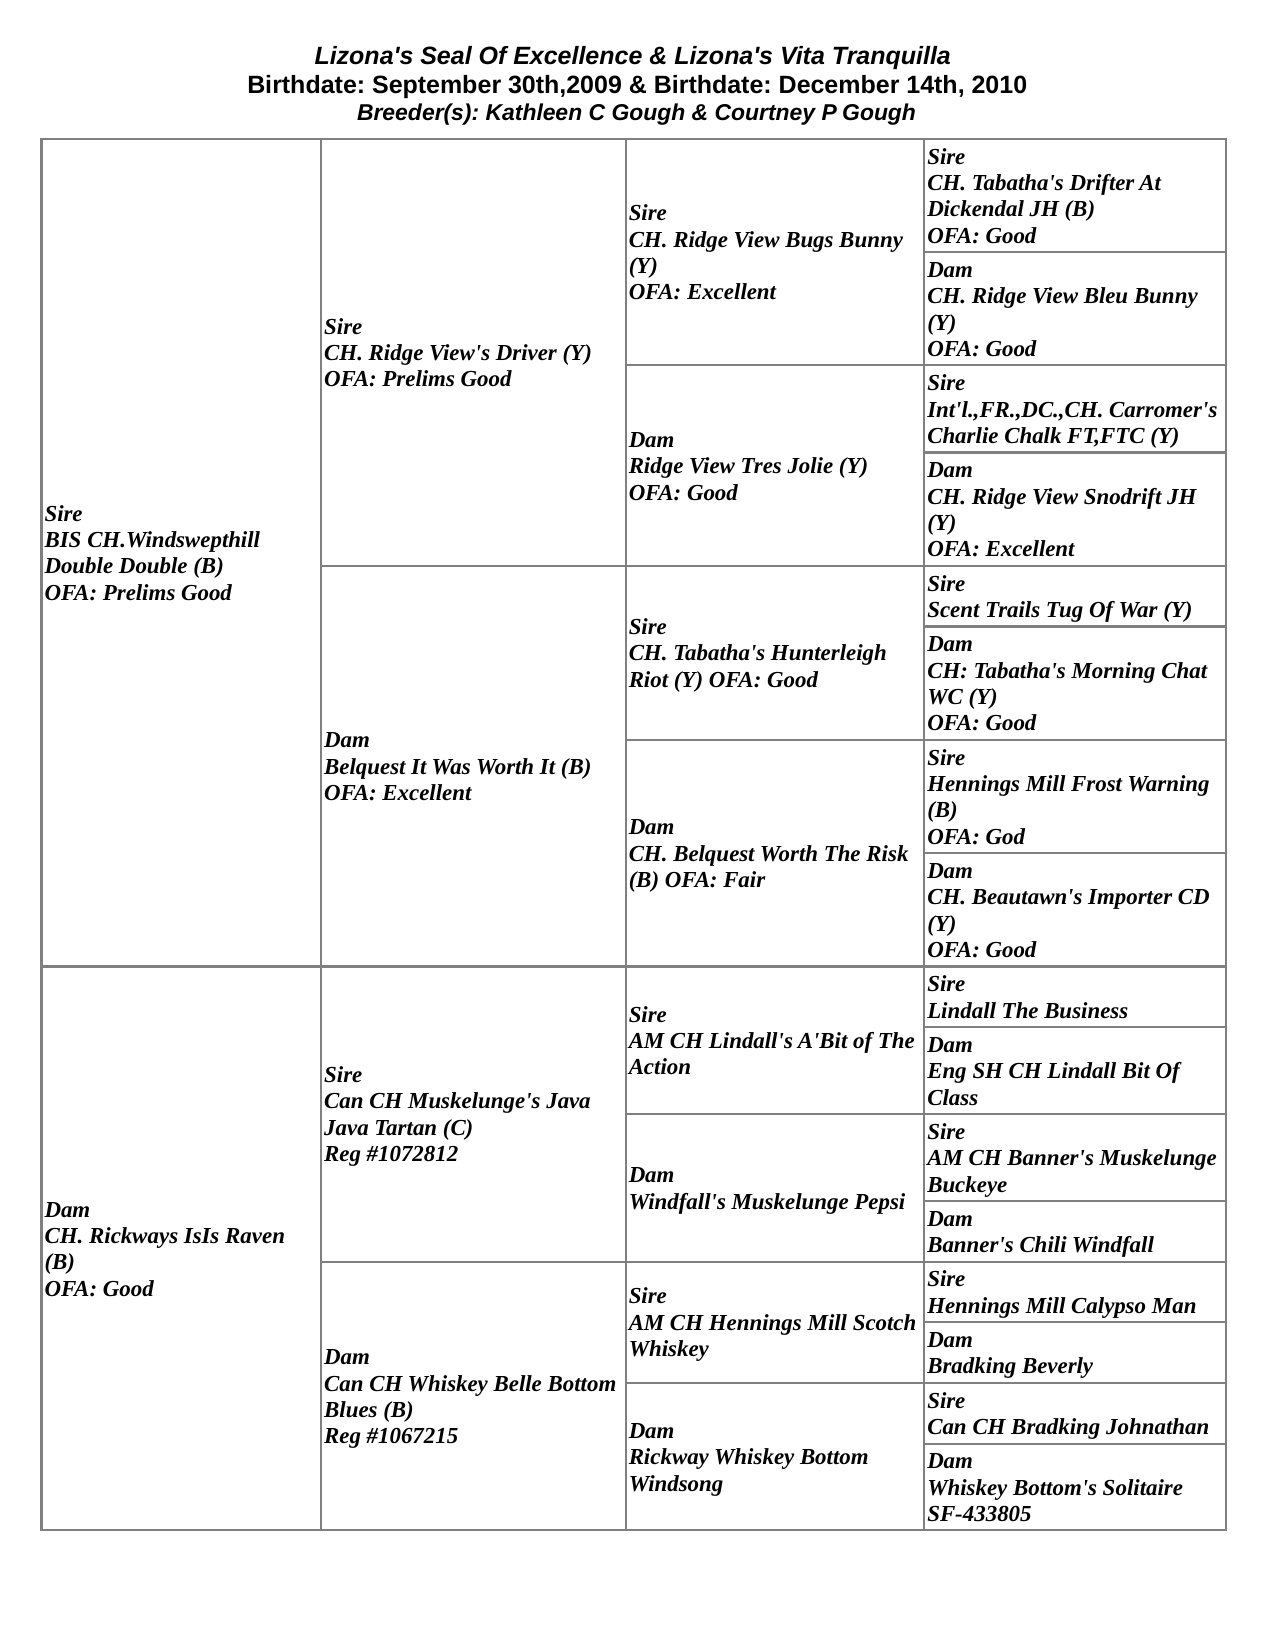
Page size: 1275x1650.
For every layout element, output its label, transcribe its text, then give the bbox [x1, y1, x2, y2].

table_cell Dam CH. Ridge View Snodrift JH (Y) OFA: Excellent [925, 454, 1225, 565]
table_cell Sire Can CH Bradking Johnathan [925, 1384, 1225, 1442]
table_cell Dam Whiskey Bottom's Solitaire SF-433805 [925, 1445, 1225, 1529]
table_cell Dam Rickway Whiskey Bottom Windsong [627, 1384, 923, 1529]
table_cell Sire AM CH Banner's Muskelunge Buckeye [925, 1115, 1225, 1200]
table_cell Dam Eng SH CH Lindall Bit Of Class [925, 1028, 1225, 1113]
table_cell Sire AM CH Lindall's A'Bit of The Action [627, 968, 923, 1113]
table_cell Dam Ridge View Tres Jolie (Y) OFA: Good [627, 366, 923, 565]
table_cell Sire Lindall The Business [925, 968, 1225, 1026]
table_cell Dam Banner's Chili Windfall [925, 1202, 1225, 1261]
table_cell Sire CH. Tabatha's Hunterleigh Riot (Y) OFA: Good [627, 567, 923, 739]
table_cell Sire AM CH Hennings Mill Scotch Whiskey [627, 1263, 923, 1382]
table_cell Dam CH. Belquest Worth The Risk (B) OFA: Fair [627, 741, 923, 965]
table_cell Dam Bradking Beverly [925, 1323, 1225, 1382]
table_cell Sire Hennings Mill Calypso Man [925, 1263, 1225, 1321]
table_header Sire CH. Ridge View's Driver (Y) OFA: Prelims Good [322, 140, 625, 565]
table_cell Sire Hennings Mill Frost Warning (B) OFA: God [925, 741, 1225, 852]
table_cell Dam Windfall's Muskelunge Pepsi [627, 1115, 923, 1261]
table_cell Sire Can CH Muskelunge's Java Java Tartan (C) Reg #1072812 [322, 968, 625, 1261]
table_cell Dam Can CH Whiskey Belle Bottom Blues (B) Reg #1067215 [322, 1263, 625, 1529]
table_header Sire CH. Ridge View Bugs Bunny (Y) OFA: Excellent [627, 140, 923, 364]
table_cell Dam CH. Beautawn's Importer CD (Y) OFA: Good [925, 854, 1225, 965]
table_cell Sire Int'l.,FR.,DC.,CH. Carromer's Charlie Chalk FT,FTC (Y) [925, 366, 1225, 451]
table_cell Dam CH. Rickways IsIs Raven (B) OFA: Good [43, 968, 320, 1529]
table_cell Dam Belquest It Was Worth It (B) OFA: Excellent [322, 567, 625, 965]
table_cell Dam CH. Ridge View Bleu Bunny (Y) OFA: Good [925, 253, 1225, 364]
table_header Sire CH. Tabatha's Drifter At Dickendal JH (B) OFA: Good [925, 140, 1225, 251]
table_cell Dam CH: Tabatha's Morning Chat WC (Y) OFA: Good [925, 628, 1225, 739]
table_cell Sire Scent Trails Tug Of War (Y) [925, 567, 1225, 625]
text Lizona's Seal Of Excellence & Lizona's Vita Tranquilla Birthdate: September 30th,2009 & Birthdate: December 14th, 2010 Breeder(s): Kathleen C Gough & Courtney P Gough [41, 41, 1234, 125]
table_header Sire BIS CH.Windswepthill Double Double (B) OFA: Prelims Good [43, 140, 320, 965]
